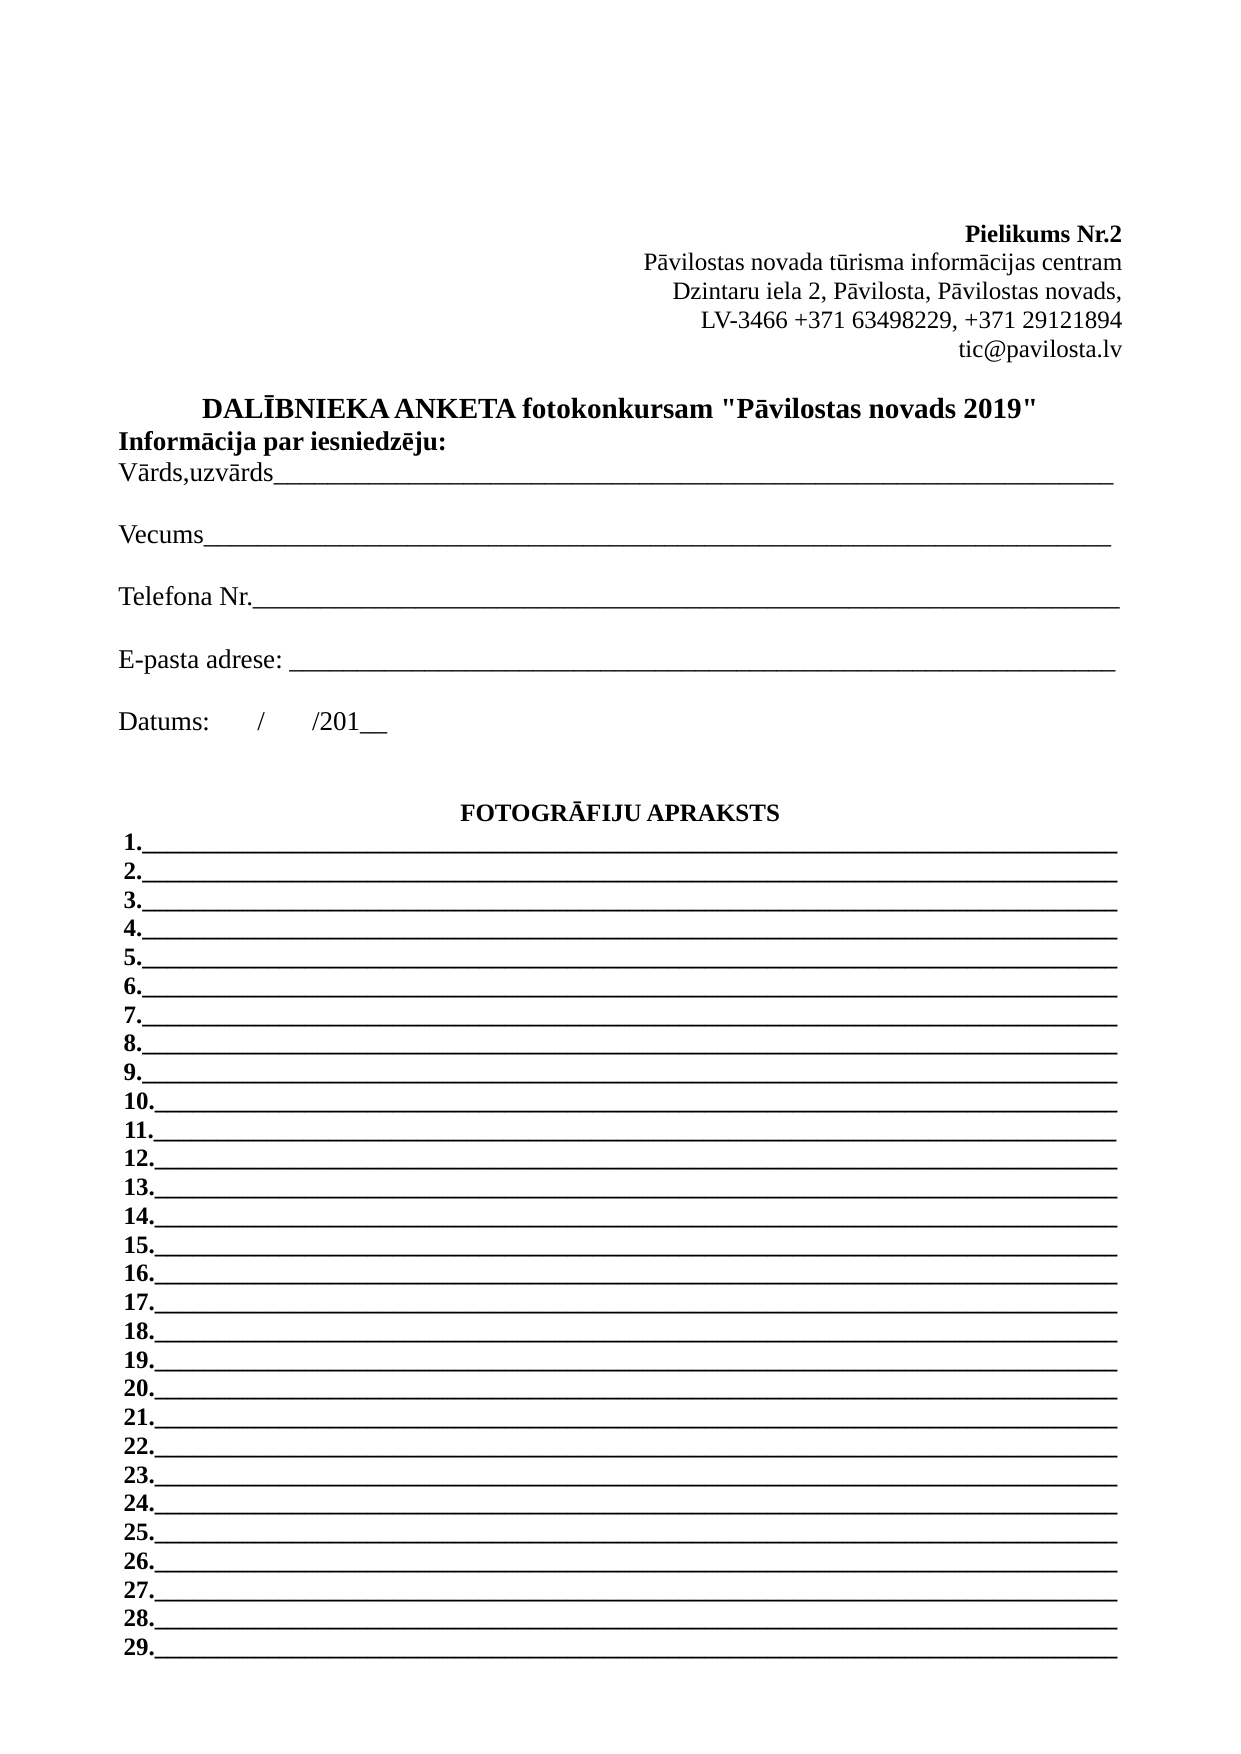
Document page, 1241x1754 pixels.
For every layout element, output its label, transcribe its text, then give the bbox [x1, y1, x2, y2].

text DALĪBNIEKA ANKETA fotokonkursam "Pāvilostas novads 2019" [118, 391, 1122, 425]
text tic@pavilosta.lv [118, 334, 1122, 362]
text Informācija par iesniedzēju: [118, 425, 1122, 456]
text Telefona Nr.________________________________________________________________ [118, 581, 1122, 612]
text LV-3466 +371 63498229, +371 29121894 [118, 305, 1122, 334]
text Vecums___________________________________________________________________ [118, 518, 1122, 549]
text 1.______________________________________________________________________________ 2.______________________________________________________________________________ 3.______________________________________________________________________________ 4.______________________________________________________________________________ 5.______________________________________________________________________________ 6.______________________________________________________________________________ 7.______________________________________________________________________________ 8.______________________________________________________________________________ 9.______________________________________________________________________________ 10._____________________________________________________________________________ 11._____________________________________________________________________________ 12._____________________________________________________________________________ 13._____________________________________________________________________________ 14._____________________________________________________________________________ 15._____________________________________________________________________________ 16._____________________________________________________________________________ 17._____________________________________________________________________________ 18._____________________________________________________________________________ 19._____________________________________________________________________________ 20._____________________________________________________________________________ 21._____________________________________________________________________________ 22._____________________________________________________________________________ 23._____________________________________________________________________________ 24._____________________________________________________________________________ 25._____________________________________________________________________________ 26._____________________________________________________________________________ 27._____________________________________________________________________________ 28._____________________________________________________________________________ 29._____________________________________________________________________________ [118, 827, 1122, 1661]
text E-pasta adrese: _____________________________________________________________ Datums: / /201__ [118, 643, 1122, 736]
text Pāvilostas novada tūrisma informācijas centram [118, 247, 1122, 276]
text Vārds,uzvārds______________________________________________________________ [118, 456, 1122, 487]
text Pielikums Nr.2 [118, 219, 1122, 247]
text Dzintaru iela 2, Pāvilosta, Pāvilostas novads, [118, 276, 1122, 305]
text FOTOGRĀFIJU APRAKSTS [118, 798, 1122, 827]
